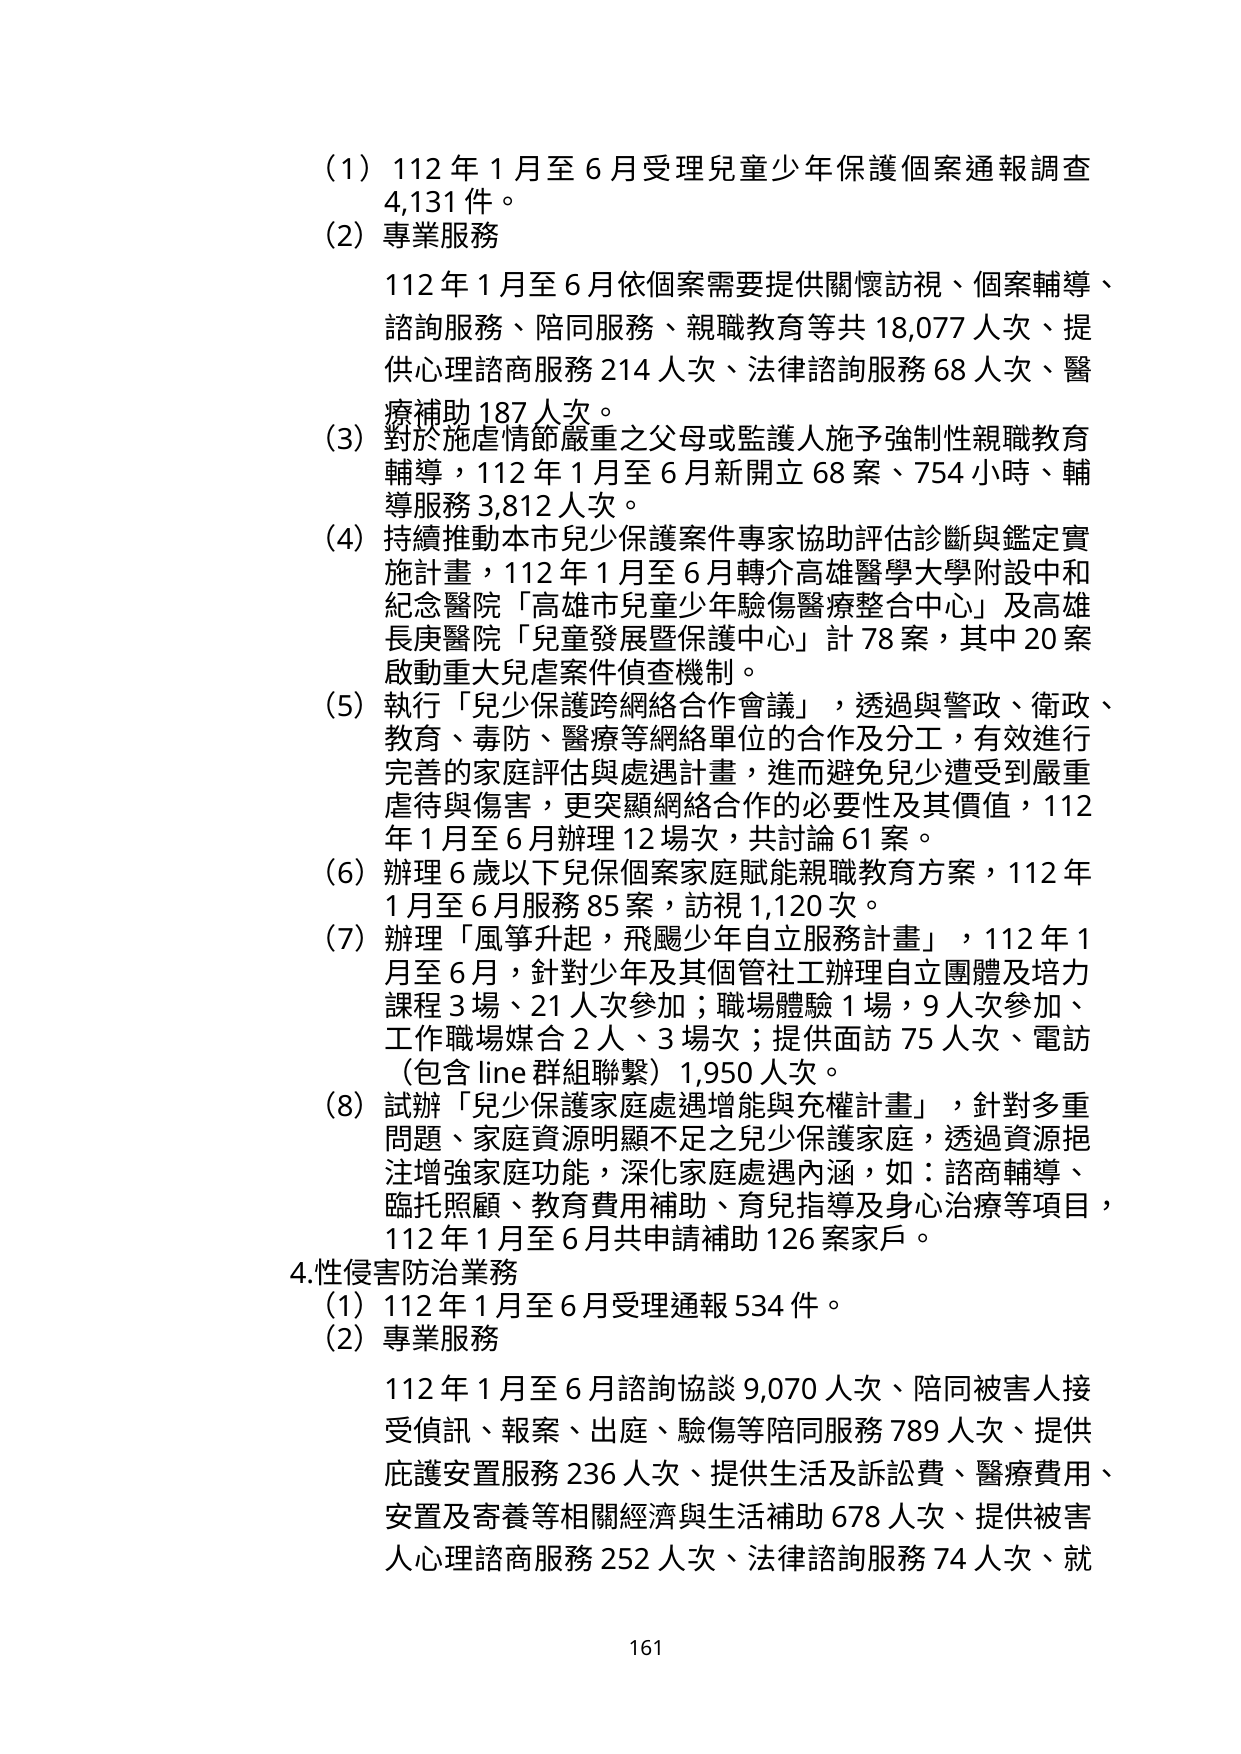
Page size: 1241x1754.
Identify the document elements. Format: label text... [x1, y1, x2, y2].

text （1）112年1月至6月受理通報534件。 [307, 1290, 1092, 1323]
text （6）辦理6歲以下兒保個案家庭賦能親職教育方案，112年1月至6月服務85案，訪視1,120次。 [307, 856, 1092, 923]
text （7）辦理「風箏升起，飛颺少年自立服務計畫」，112年1月至6月，針對少年及其個管社工辦理自立團體及培力課程3場、21人次參加；職場體驗1場，9人次參加、工作職場媒合2人、3場次；提供面訪75人次、電訪（包含line群組聯繫）1,950人次。 [307, 923, 1092, 1090]
text （2）專業服務 [307, 1323, 1092, 1356]
text （2）專業服務 [307, 219, 1092, 253]
text （1）112年1月至6月受理兒童少年保護個案通報調查4,131件。 [307, 153, 1092, 219]
text 112年1月至6月依個案需要提供關懷訪視、個案輔導、諮詢服務、陪同服務、親職教育等共18,077人次、提供心理諮商服務214人次、法律諮詢服務68人次、醫療補助187人次。 [384, 253, 1092, 423]
text （8）試辦「兒少保護家庭處遇增能與充權計畫」，針對多重問題、家庭資源明顯不足之兒少保護家庭，透過資源挹注增強家庭功能，深化家庭處遇內涵，如：諮商輔導、臨托照顧、教育費用補助、育兒指導及身心治療等項目，112年1月至6月共申請補助126案家戶。 [307, 1090, 1092, 1256]
text （3）對於施虐情節嚴重之父母或監護人施予強制性親職教育輔導，112年1月至6月新開立68案、754小時、輔導服務3,812人次。 [307, 423, 1092, 523]
text （5）執行「兒少保護跨網絡合作會議」，透過與警政、衛政、教育、毒防、醫療等網絡單位的合作及分工，有效進行完善的家庭評估與處遇計畫，進而避免兒少遭受到嚴重虐待與傷害，更突顯網絡合作的必要性及其價值，112年1月至6月辦理12場次，共討論61案。 [307, 690, 1092, 856]
text 4.性侵害防治業務 [289, 1256, 1092, 1290]
text （4）持續推動本市兒少保護案件專家協助評估診斷與鑑定實施計畫，112年1月至6月轉介高雄醫學大學附設中和紀念醫院「高雄市兒童少年驗傷醫療整合中心」及高雄長庚醫院「兒童發展暨保護中心」計78案，其中20案啟動重大兒虐案件偵查機制。 [307, 523, 1092, 690]
text 112年1月至6月諮詢協談9,070人次、陪同被害人接受偵訊、報案、出庭、驗傷等陪同服務789人次、提供庇護安置服務236人次、提供生活及訴訟費、醫療費用、安置及寄養等相關經濟與生活補助678人次、提供被害人心理諮商服務252人次、法律諮詢服務74人次、就學或轉學服務489人次、子女問題協助193人次、其他扶助453人次。 [384, 1356, 1092, 1569]
